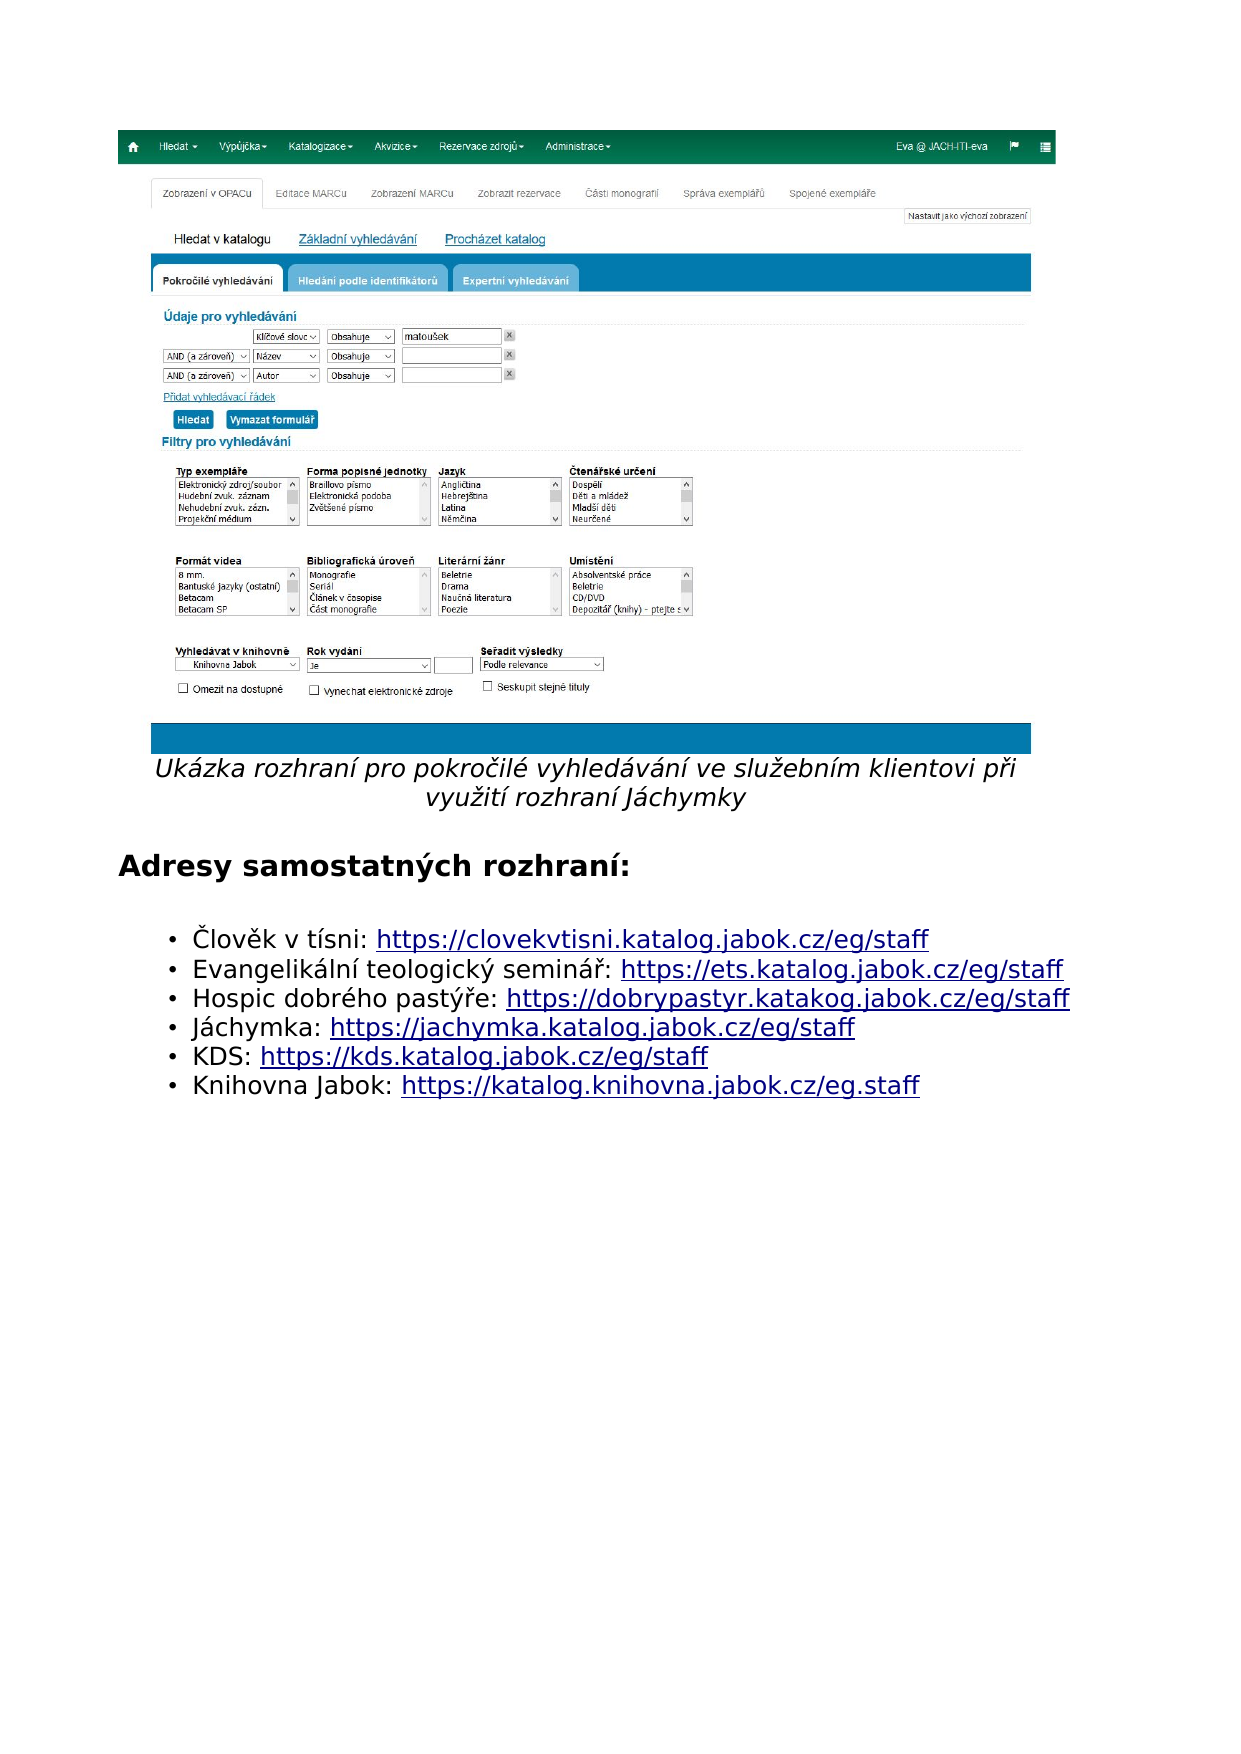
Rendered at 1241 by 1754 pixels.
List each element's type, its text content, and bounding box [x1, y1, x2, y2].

list Hospic dobrého pastýře: https://dobrypastyr.katakog.jabok.cz/eg/staff [177, 984, 1122, 1013]
subtitle Adresy samostatných rozhraní: [118, 850, 1122, 884]
picture [118, 130, 1056, 754]
list Člověk v tísni: https://clovekvtisni.katalog.jabok.cz/eg/staff [177, 926, 1122, 955]
list Knihovna Jabok: https://katalog.knihovna.jabok.cz/eg.staff [177, 1072, 1122, 1101]
list KDS: https://kds.katalog.jabok.cz/eg/staff [177, 1042, 1122, 1072]
list Jáchymka: https://jachymka.katalog.jabok.cz/eg/staff [177, 1013, 1122, 1042]
list Evangelikální teologický seminář: https://ets.katalog.jabok.cz/eg/staff [177, 955, 1122, 984]
text Ukázka rozhraní pro pokročilé vyhledávání ve služebním klientovi při využití rozhraní Jáchymky [118, 754, 1056, 812]
